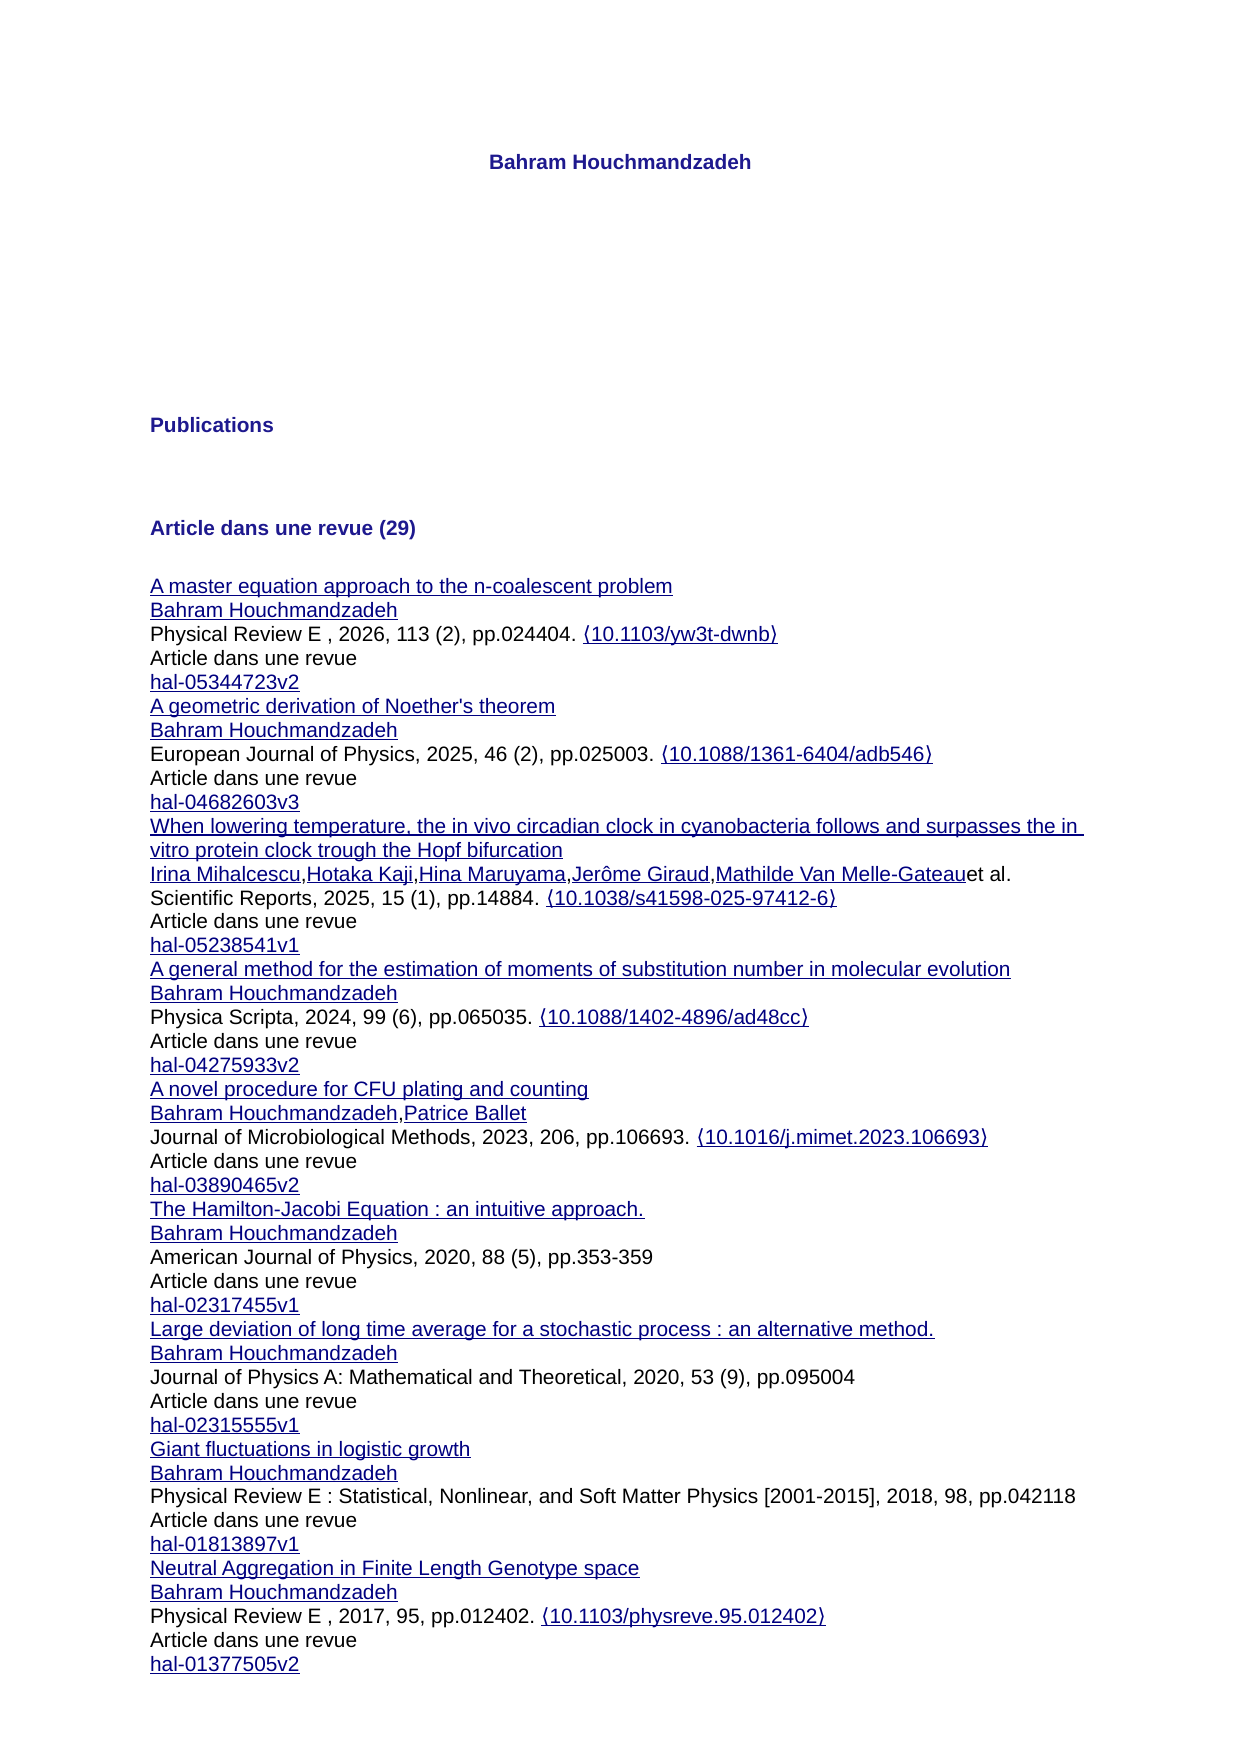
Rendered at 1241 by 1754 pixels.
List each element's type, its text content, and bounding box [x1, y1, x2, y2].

table_cell A general method for the estimation of moments of substitution number in molecular evolution Bahram Houchmandzadeh Physica Scripta, 2024, 99 (6), pp.065035. ⟨10.1088/1402-4896/ad48cc⟩ Article dans une revue hal-04275933v2 [150, 957, 1090, 1077]
subtitle Article dans une revue (29) [150, 516, 1090, 539]
table_cell A geometric derivation of Noether's theorem Bahram Houchmandzadeh European Journal of Physics, 2025, 46 (2), pp.025003. ⟨10.1088/1361-6404/adb546⟩ Article dans une revue hal-04682603v3 [150, 694, 1090, 813]
table_header A master equation approach to the n-coalescent problem Bahram Houchmandzadeh Physical Review E , 2026, 113 (2), pp.024404. ⟨10.1103/yw3t-dwnb⟩ Article dans une revue hal-05344723v2 [150, 574, 1090, 694]
subtitle Publications [150, 412, 1090, 436]
table_cell Neutral Aggregation in Finite Length Genotype space Bahram Houchmandzadeh Physical Review E , 2017, 95, pp.012402. ⟨10.1103/physreve.95.012402⟩ Article dans une revue hal-01377505v2 [150, 1556, 1090, 1676]
table_cell A novel procedure for CFU plating and counting Bahram Houchmandzadeh,Patrice Ballet Journal of Microbiological Methods, 2023, 206, pp.106693. ⟨10.1016/j.mimet.2023.106693⟩ Article dans une revue hal-03890465v2 [150, 1077, 1090, 1197]
table_cell The Hamilton-Jacobi Equation : an intuitive approach. Bahram Houchmandzadeh American Journal of Physics, 2020, 88 (5), pp.353-359 Article dans une revue hal-02317455v1 [150, 1197, 1090, 1317]
subtitle Bahram Houchmandzadeh [150, 150, 1090, 174]
table_cell Large deviation of long time average for a stochastic process : an alternative method. Bahram Houchmandzadeh Journal of Physics A: Mathematical and Theoretical, 2020, 53 (9), pp.095004 Article dans une revue hal-02315555v1 [150, 1317, 1090, 1436]
table_cell When lowering temperature, the in vivo circadian clock in cyanobacteria follows and surpasses the in vitro protein clock trough the Hopf bifurcation Irina Mihalcescu,Hotaka Kaji,Hina Maruyama,Jerôme Giraud,Mathilde Van Melle-Gateauet al. Scientific Reports, 2025, 15 (1), pp.14884. ⟨10.1038/s41598-025-97412-6⟩ Article dans une revue hal-05238541v1 [150, 814, 1090, 957]
table_cell Giant fluctuations in logistic growth Bahram Houchmandzadeh Physical Review E : Statistical, Nonlinear, and Soft Matter Physics [2001-2015], 2018, 98, pp.042118 Article dans une revue hal-01813897v1 [150, 1436, 1090, 1556]
